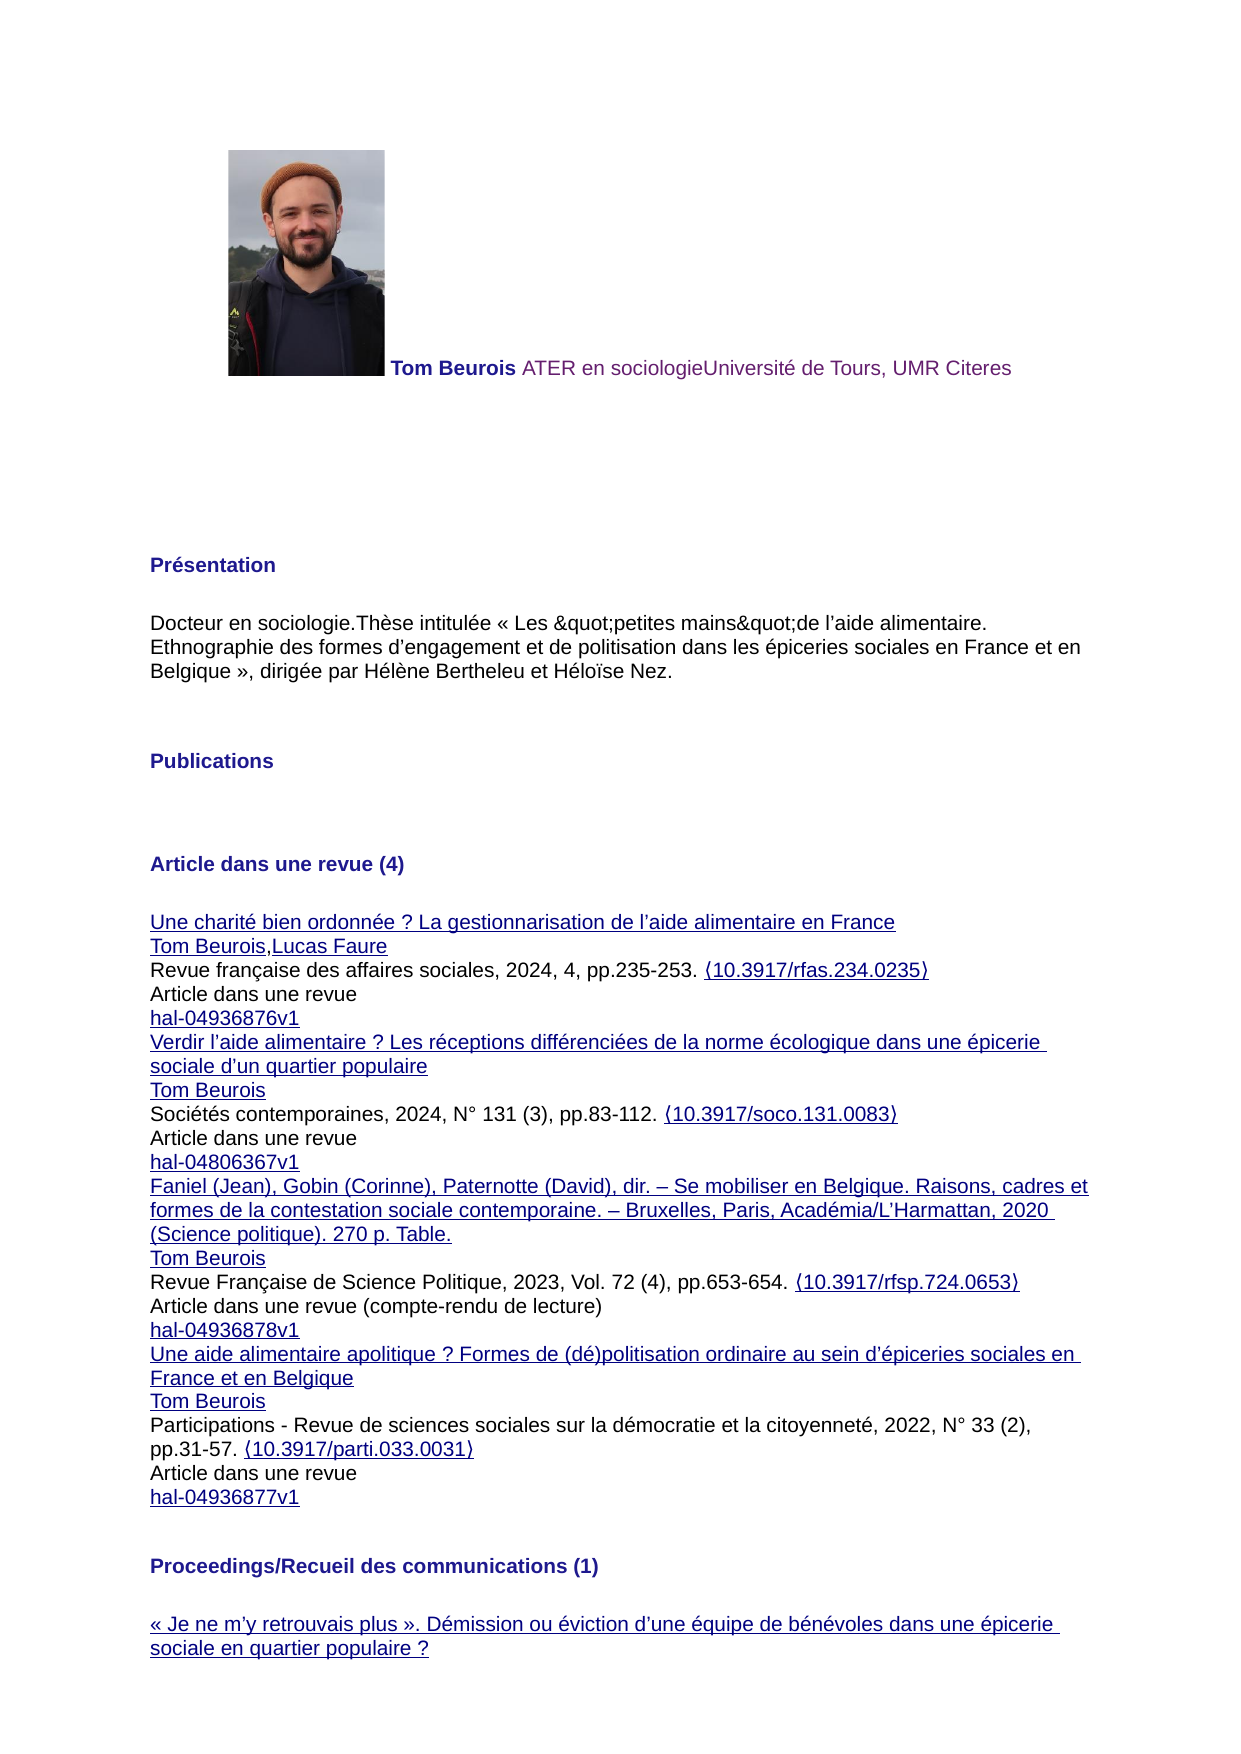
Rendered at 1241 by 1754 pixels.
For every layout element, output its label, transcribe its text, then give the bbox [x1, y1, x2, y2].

subtitle Présentation [150, 553, 1090, 577]
table_header Une charité bien ordonnée ? La gestionnarisation de l’aide alimentaire en France Tom Beurois,Lucas Faure Revue française des affaires sociales, 2024, 4, pp.235-253. ⟨10.3917/rfas.234.0235⟩ Article dans une revue hal-04936876v1 [150, 910, 1090, 1030]
subtitle Publications [150, 749, 1090, 773]
subtitle Proceedings/Recueil des communications (1) [150, 1554, 1090, 1578]
text Docteur en sociologie.Thèse intitulée « Les &quot;petites mains&quot;de l’aide alimentaire. Ethnographie des formes d’engagement et de politisation dans les épiceries sociales en France et en Belgique », dirigée par Hélène Bertheleu et Héloïse Nez. [150, 611, 1090, 683]
table_header « Je ne m’y retrouvais plus ». Démission ou éviction d’une équipe de bénévoles dans une épicerie sociale en quartier populaire ? [150, 1612, 1090, 1660]
picture [228, 150, 385, 376]
table_cell Verdir l’aide alimentaire ? Les réceptions différenciées de la norme écologique dans une épicerie sociale d’un quartier populaire Tom Beurois Sociétés contemporaines, 2024, N° 131 (3), pp.83-112. ⟨10.3917/soco.131.0083⟩ Article dans une revue hal-04806367v1 [150, 1030, 1090, 1174]
table_cell Faniel (Jean), Gobin (Corinne), Paternotte (David), dir. – Se mobiliser en Belgique. Raisons, cadres et formes de la contestation sociale contemporaine. – Bruxelles, Paris, Académia/L’Harmattan, 2020 (Science politique). 270 p. Table. Tom Beurois Revue Française de Science Politique, 2023, Vol. 72 (4), pp.653-654. ⟨10.3917/rfsp.724.0653⟩ Article dans une revue (compte-rendu de lecture) hal-04936878v1 [150, 1174, 1090, 1341]
subtitle Article dans une revue (4) [150, 852, 1090, 876]
table_cell Une aide alimentaire apolitique ? Formes de (dé)politisation ordinaire au sein d’épiceries sociales en France et en Belgique Tom Beurois Participations - Revue de sciences sociales sur la démocratie et la citoyenneté, 2022, N° 33 (2), pp.31-57. ⟨10.3917/parti.033.0031⟩ Article dans une revue hal-04936877v1 [150, 1341, 1090, 1509]
subtitle Tom Beurois ATER en sociologieUniversité de Tours, UMR Citeres [150, 150, 1090, 380]
